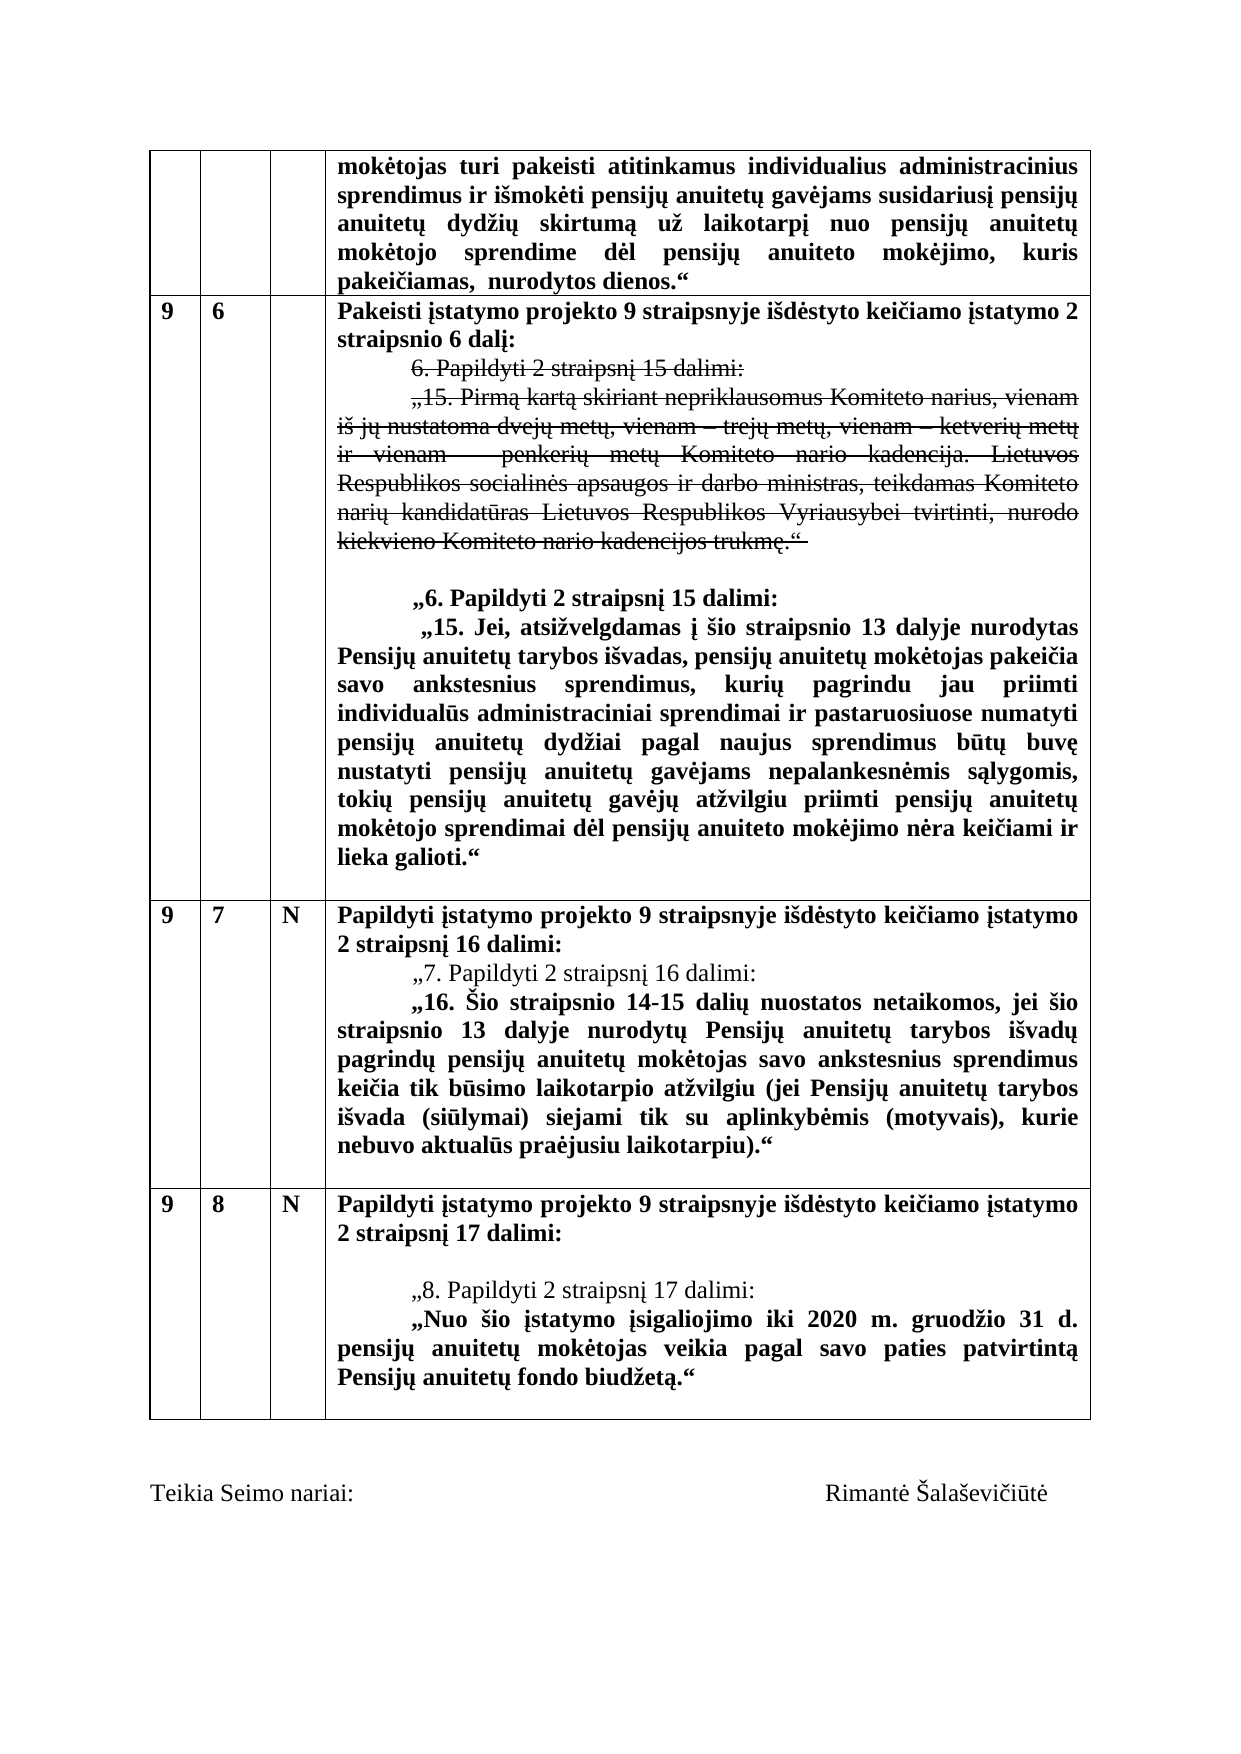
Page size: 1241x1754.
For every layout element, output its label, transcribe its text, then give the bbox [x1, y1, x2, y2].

table_cell [201, 151, 270, 295]
table_cell Papildyti įstatymo projekto 9 straipsnyje išdėstyto keičiamo įstatymo 2 straipsnį 17 dalimi: „8. Papildyti 2 straipsnį 17 dalimi: „Nuo šio įstatymo įsigaliojimo iki 2020 m. gruodžio 31 d. pensijų anuitetų mokėtojas veikia pagal savo paties patvirtintą Pensijų anuitetų fondo biudžetą.“ [326, 1189, 1090, 1419]
table_cell 9 [151, 901, 200, 1188]
table_cell N [271, 1189, 325, 1419]
table_cell N [271, 901, 325, 1188]
text Teikia Seimo nariai: Rimantė Šalaševičiūtė [150, 1478, 1090, 1506]
table_cell [271, 151, 325, 295]
table_cell 9 [151, 1189, 200, 1419]
table_cell mokėtojas turi pakeisti atitinkamus individualius administracinius sprendimus ir išmokėti pensijų anuitetų gavėjams susidariusį pensijų anuitetų dydžių skirtumą už laikotarpį nuo pensijų anuitetų mokėtojo sprendime dėl pensijų anuiteto mokėjimo, kuris pakeičiamas, nurodytos dienos.“ [326, 151, 1090, 295]
table_cell 8 [201, 1189, 270, 1419]
table_cell 7 [201, 901, 270, 1188]
table_cell 6 [201, 296, 270, 899]
table_cell 9 [151, 296, 200, 899]
table_cell Papildyti įstatymo projekto 9 straipsnyje išdėstyto keičiamo įstatymo 2 straipsnį 16 dalimi: „7. Papildyti 2 straipsnį 16 dalimi: „16. Šio straipsnio 14-15 dalių nuostatos netaikomos, jei šio straipsnio 13 dalyje nurodytų Pensijų anuitetų tarybos išvadų pagrindų pensijų anuitetų mokėtojas savo ankstesnius sprendimus keičia tik būsimo laikotarpio atžvilgiu (jei Pensijų anuitetų tarybos išvada (siūlymai) siejami tik su aplinkybėmis (motyvais), kurie nebuvo aktualūs praėjusiu laikotarpiu).“ [326, 901, 1090, 1188]
table_cell [151, 151, 200, 295]
table_cell Pakeisti įstatymo projekto 9 straipsnyje išdėstyto keičiamo įstatymo 2 straipsnio 6 dalį: 6. Papildyti 2 straipsnį 15 dalimi: „15. Pirmą kartą skiriant nepriklausomus Komiteto narius, vienam iš jų nustatoma dvejų metų, vienam – trejų metų, vienam – ketverių metų ir vienam – penkerių metų Komiteto nario kadencija. Lietuvos Respublikos socialinės apsaugos ir darbo ministras, teikdamas Komiteto narių kandidatūras Lietuvos Respublikos Vyriausybei tvirtinti, nurodo kiekvieno Komiteto nario kadencijos trukmę.“ „6. Papildyti 2 straipsnį 15 dalimi: „15. Jei, atsižvelgdamas į šio straipsnio 13 dalyje nurodytas Pensijų anuitetų tarybos išvadas, pensijų anuitetų mokėtojas pakeičia savo ankstesnius sprendimus, kurių pagrindu jau priimti individualūs administraciniai sprendimai ir pastaruosiuose numatyti pensijų anuitetų dydžiai pagal naujus sprendimus būtų buvę nustatyti pensijų anuitetų gavėjams nepalankesnėmis sąlygomis, tokių pensijų anuitetų gavėjų atžvilgiu priimti pensijų anuitetų mokėtojo sprendimai dėl pensijų anuiteto mokėjimo nėra keičiami ir lieka galioti.“ [326, 296, 1090, 899]
table_cell [271, 296, 325, 899]
